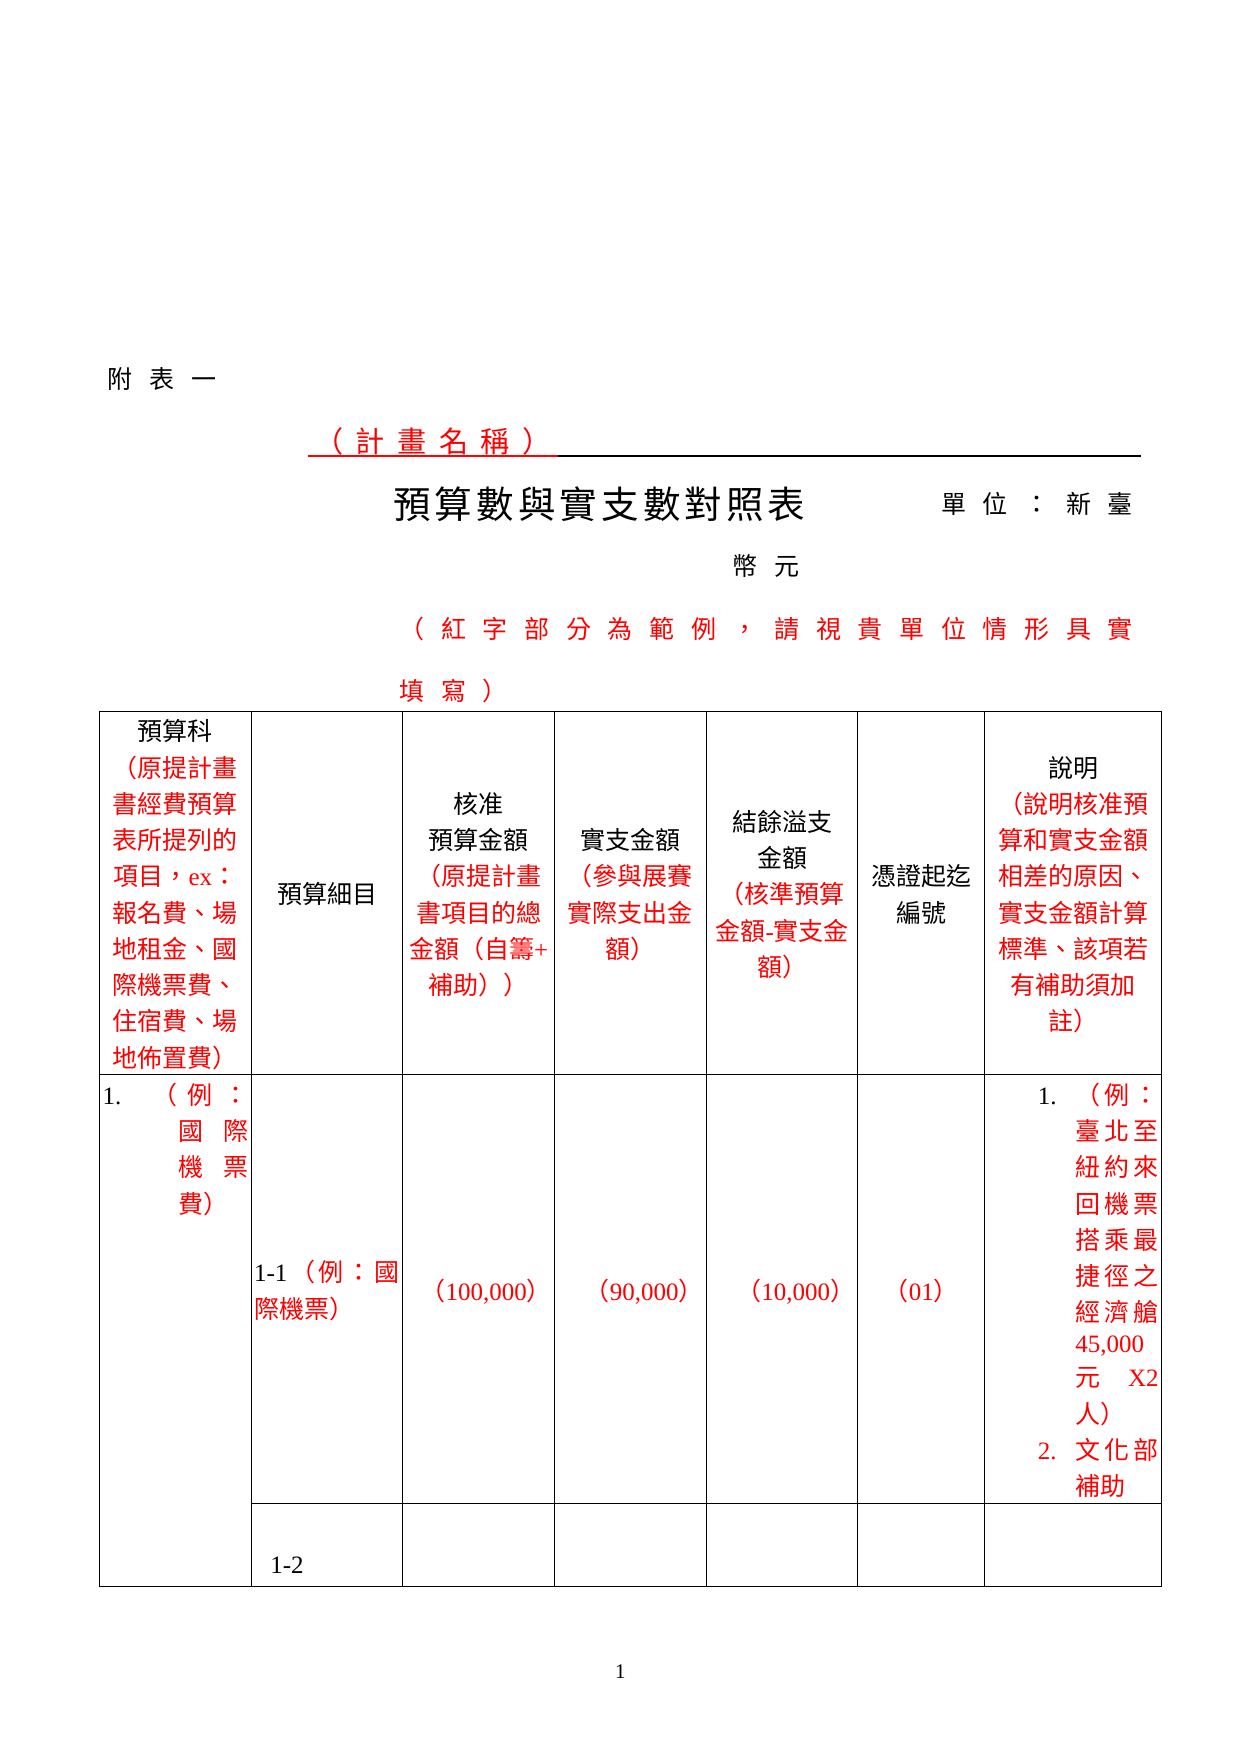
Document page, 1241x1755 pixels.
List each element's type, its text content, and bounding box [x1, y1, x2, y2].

table_cell （10,000） [707, 1075, 857, 1503]
table_cell [858, 1504, 984, 1586]
text 預算數與實支數對照表 單位：新臺幣元 [351, 461, 1141, 586]
table_cell [403, 1504, 554, 1586]
table_cell （01） [858, 1075, 984, 1503]
table_header 說明 （說明核准預算和實支金額相差的原因、實支金額計算標準、該項若有補助須加註） [985, 712, 1161, 1074]
table_header 憑證起迄 編號 [858, 712, 984, 1074]
text （計畫名稱） [275, 398, 1141, 461]
table_cell 1-1（例：國際機票） [252, 1075, 402, 1503]
text 附表一 [99, 336, 1141, 398]
table_cell 1-2 [252, 1504, 402, 1586]
table_header 預算細目 [252, 712, 402, 1074]
table_header 實支金額 （參與展賽實際支出金額） [555, 712, 706, 1074]
table_header 預算科 （原提計畫書經費預算表所提列的項目，ex：報名費、場地租金、國際機票費、住宿費、場地佈置費） [100, 712, 251, 1074]
table_cell [707, 1504, 857, 1586]
table_header 結餘溢支 金額 （核準預算金額-實支金額） [707, 712, 857, 1074]
table_cell [985, 1504, 1161, 1586]
table_cell （例：臺北至紐約來回機票搭乘最捷徑之經濟艙45,000元X2人） 文化部補助 [985, 1075, 1161, 1503]
text （紅字部分為範例，請視貴單位情形具實填寫） [351, 586, 1141, 711]
table_cell （100,000） [403, 1075, 554, 1503]
table_header 核准 預算金額 （原提計畫書項目的總金額（自籌+補助）） [403, 712, 554, 1074]
table_cell （例：國際機票費） [100, 1075, 251, 1586]
table_cell [555, 1504, 706, 1586]
table_cell （90,000） [555, 1075, 706, 1503]
